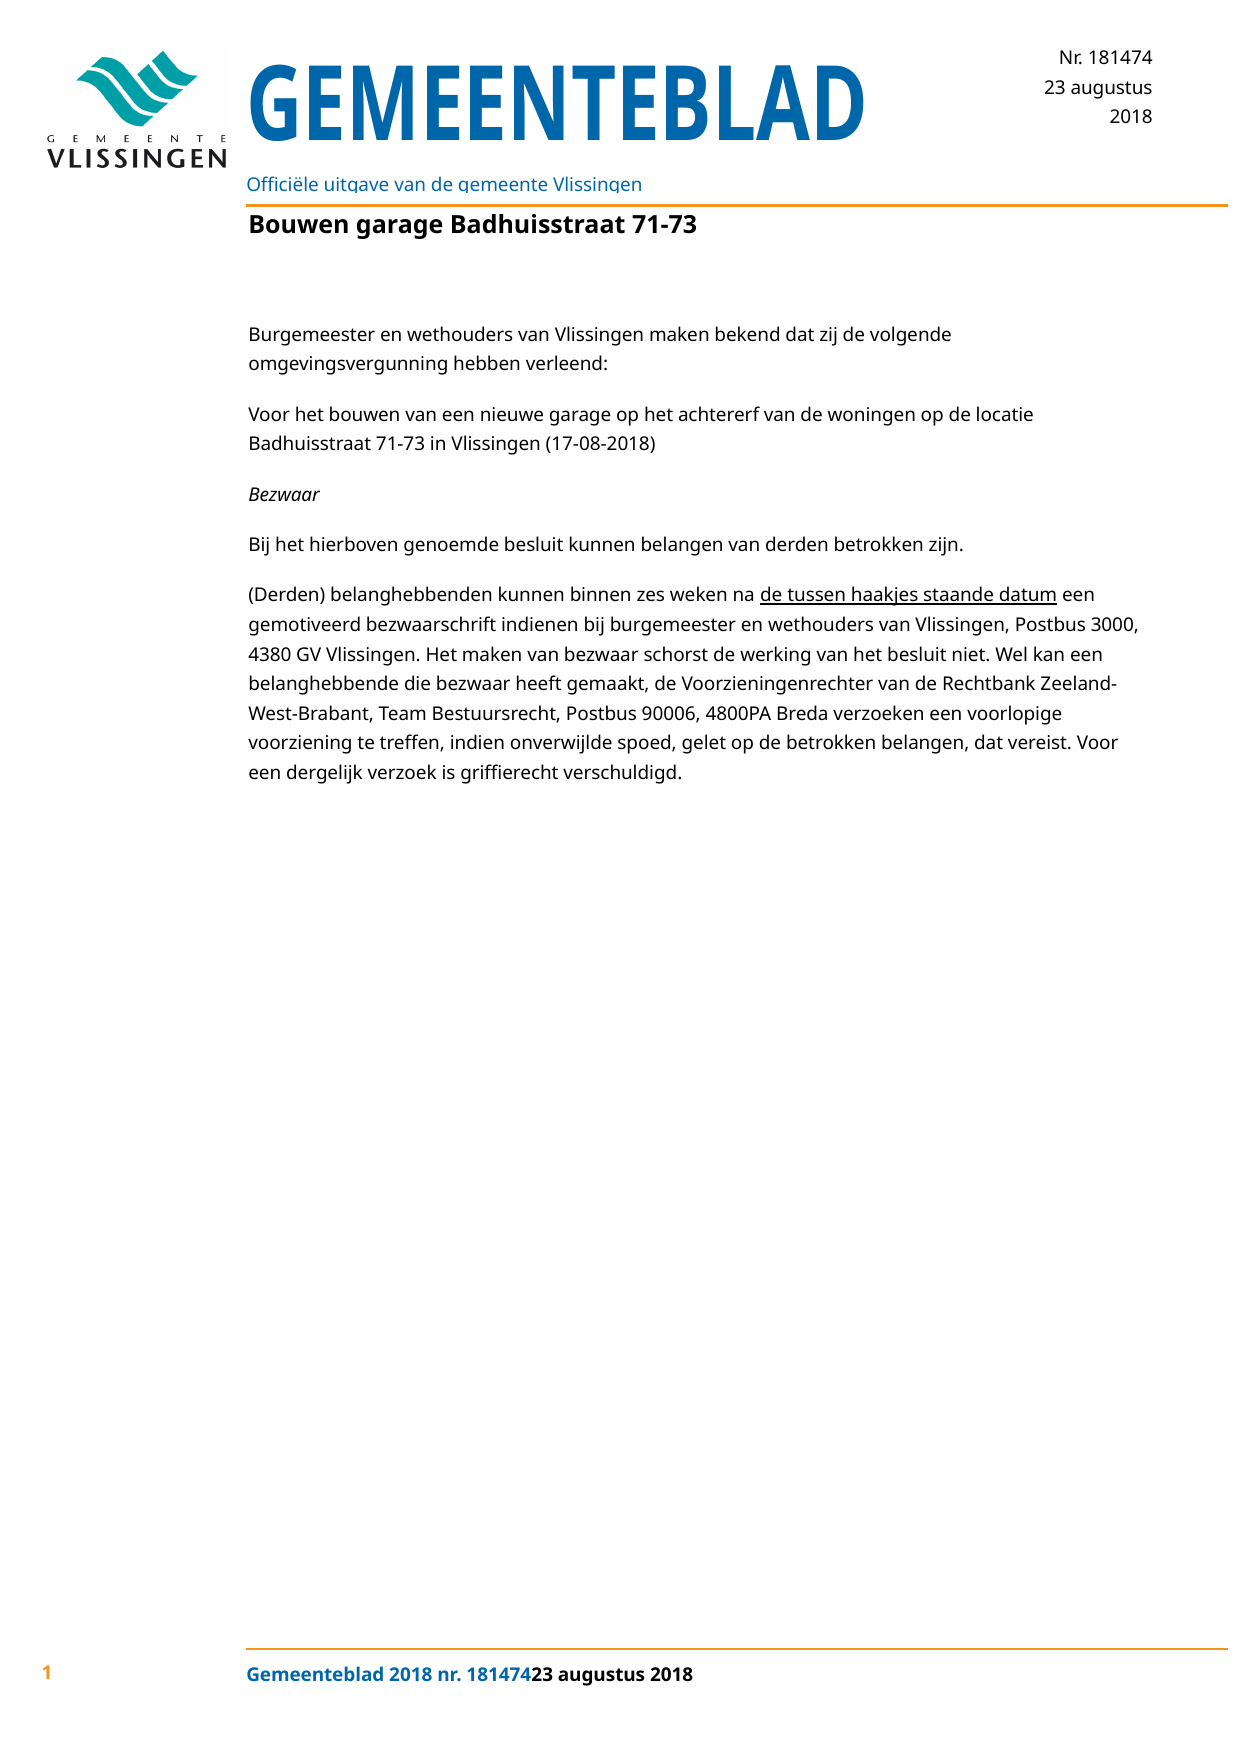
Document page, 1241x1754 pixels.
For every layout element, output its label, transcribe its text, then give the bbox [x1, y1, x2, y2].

text Bij het hierboven genoemde besluit kunnen belangen van derden betrokken zijn. [248, 531, 1152, 557]
text (Derden) belanghebbenden kunnen binnen zes weken na de tussen haakjes staande datum een gemotiveerd bezwaarschrift indienen bij burgemeester en wethouders van Vlissingen, Postbus 3000, 4380 GV Vlissingen. Het maken van bezwaar schorst de werking van het besluit niet. Wel kan een belanghebbende die bezwaar heeft gemaakt, de Voorzieningenrechter van de Rechtbank Zeeland-West-Brabant, Team Bestuursrecht, Postbus 90006, 4800PA Breda verzoeken een voorlopige voorziening te treffen, indien onverwijlde spoed, gelet op de betrokken belangen, dat vereist. Voor een dergelijk verzoek is griffierecht verschuldigd. [248, 582, 1152, 785]
text Bouwen garage Badhuisstraat 71-73 [248, 207, 1152, 241]
text Bezwaar [248, 481, 1152, 506]
text Voor het bouwen van een nieuwe garage op het achtererf van de woningen op de locatie Badhuisstraat 71-73 in Vlissingen (17-08-2018) [248, 401, 1152, 456]
text Burgemeester en wethouders van Vlissingen maken bekend dat zij de volgende omgevingsvergunning hebben verleend: [248, 321, 1152, 376]
picture [41, 47, 231, 172]
